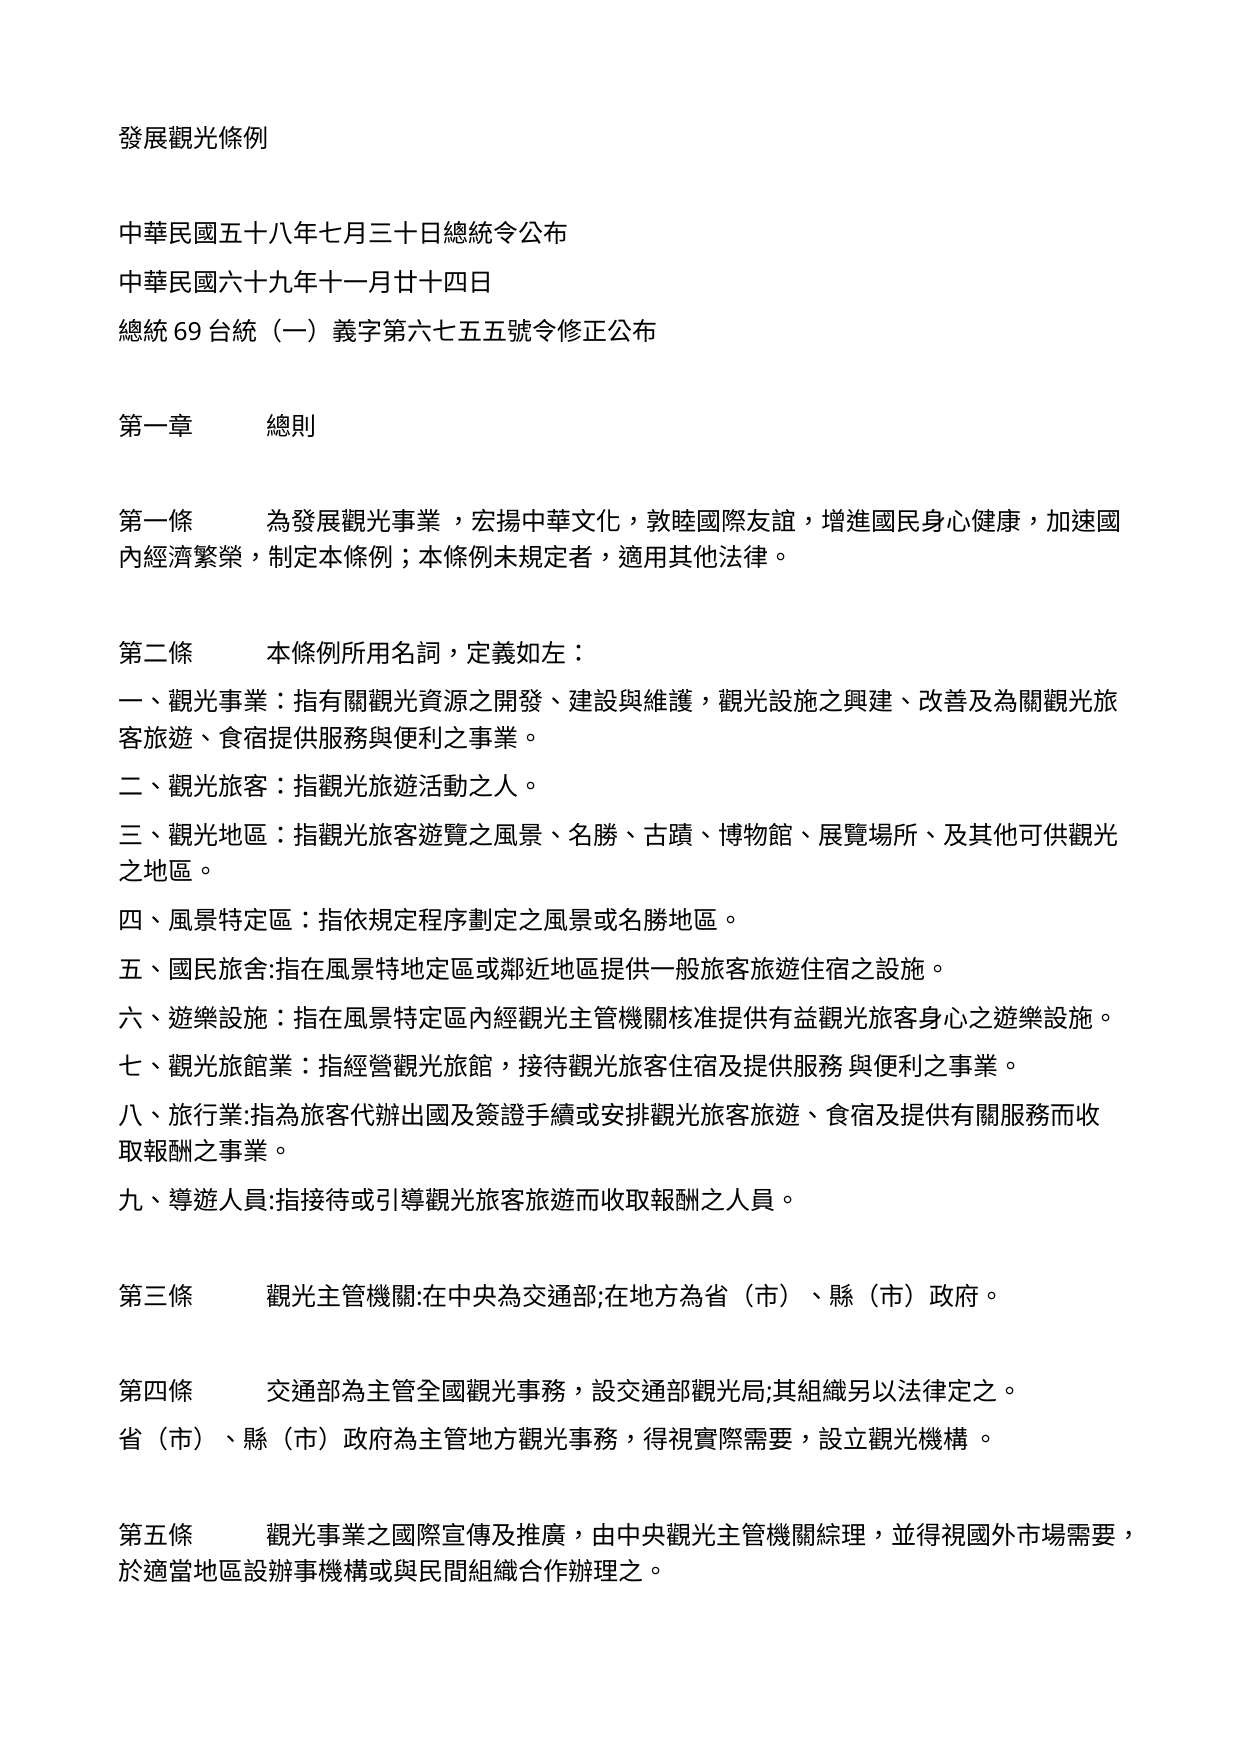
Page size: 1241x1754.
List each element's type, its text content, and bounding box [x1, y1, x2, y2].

text 三、觀光地區：指觀光旅客遊覽之風景、名勝、古蹟、博物館、展覽場所、及其他可供觀光之地區。 [118, 816, 1122, 888]
text 九、導遊人員:指接待或引導觀光旅客旅遊而收取報酬之人員。 [118, 1181, 1122, 1217]
text 二、觀光旅客：指觀光旅遊活動之人。 [118, 767, 1122, 803]
text 七、觀光旅館業：指經營觀光旅館，接待觀光旅客住宿及提供服務 與便利之事業。 [118, 1047, 1122, 1083]
text 第一章 總則 [118, 406, 1122, 442]
text 省（市）、縣（市）政府為主管地方觀光事務，得視實際需要，設立觀光機構 。 [118, 1420, 1122, 1456]
text 一、觀光事業：指有關觀光資源之開發、建設與維護，觀光設施之興建、改善及為關觀光旅客旅遊、食宿提供服務與便利之事業。 [118, 682, 1122, 754]
text 六、遊樂設施：指在風景特定區內經觀光主管機關核准提供有益觀光旅客身心之遊樂設施。 [118, 998, 1122, 1034]
text 第三條 觀光主管機關:在中央為交通部;在地方為省（市）、縣（市）政府。 [118, 1276, 1122, 1312]
text 第一條 為發展觀光事業 ，宏揚中華文化，敦睦國際友誼，增進國民身心健康，加速國內經濟繁榮，制定本條例；本條例未規定者，適用其他法律。 [118, 502, 1122, 574]
text 發展觀光條例 [118, 118, 1122, 154]
text 中華民國五十八年七月三十日總統令公布 [118, 213, 1122, 250]
text 五、國民旅舍:指在風景特地定區或鄰近地區提供一般旅客旅遊住宿之設施。 [118, 949, 1122, 986]
text 第二條 本條例所用名詞，定義如左： [118, 633, 1122, 669]
text 四、風景特定區：指依規定程序劃定之風景或名勝地區。 [118, 901, 1122, 937]
text 第五條 觀光事業之國際宣傳及推廣，由中央觀光主管機關綜理，並得視國外市場需要，於適當地區設辦事機構或與民間組織合作辦理之。 [118, 1515, 1122, 1588]
text 八、旅行業:指為旅客代辦出國及簽證手續或安排觀光旅客旅遊、食宿及提供有關服務而收取報酬之事業。 [118, 1096, 1122, 1168]
text 中華民國六十九年十一月廿十四日 [118, 262, 1122, 298]
text 總統69台統（一）義字第六七五五號令修正公布 [118, 311, 1122, 347]
text 第四條 交通部為主管全國觀光事務，設交通部觀光局;其組織另以法律定之。 [118, 1371, 1122, 1407]
